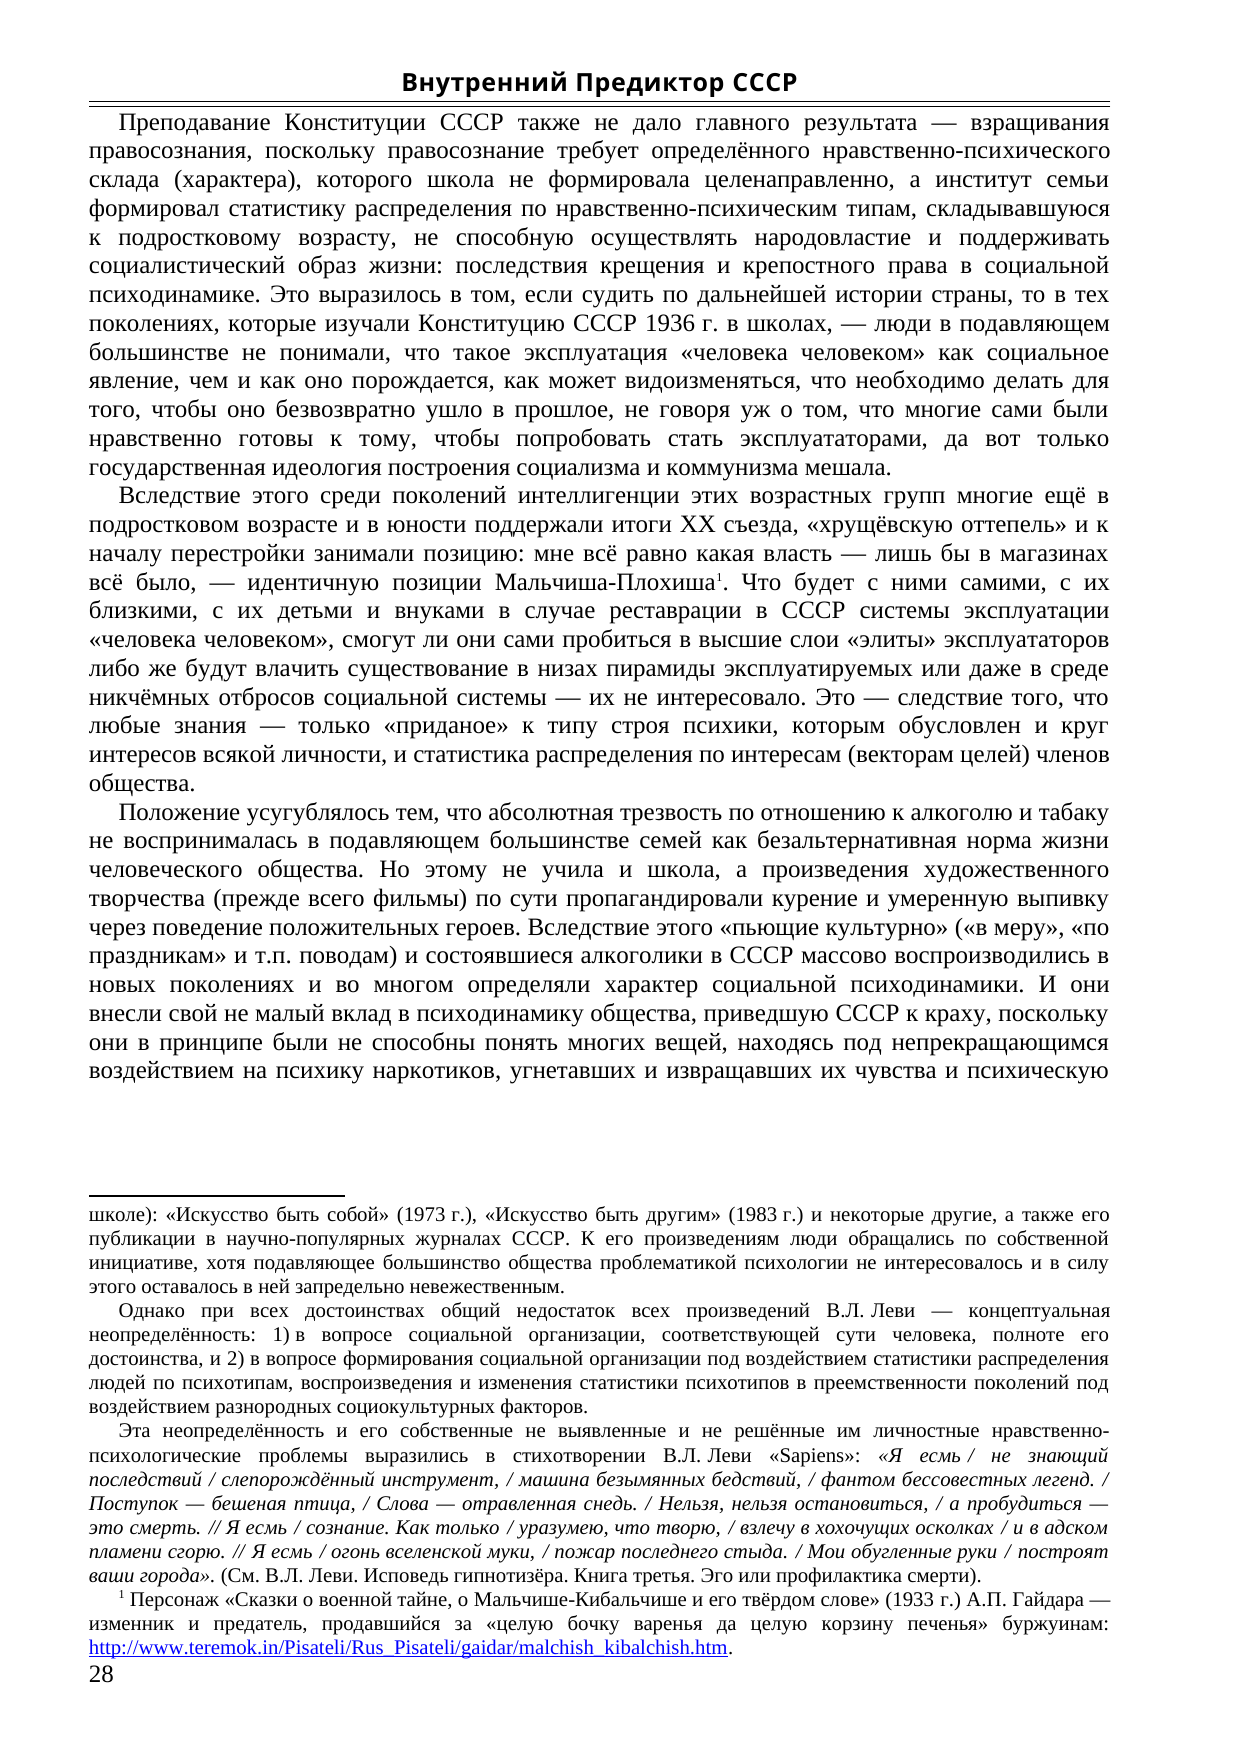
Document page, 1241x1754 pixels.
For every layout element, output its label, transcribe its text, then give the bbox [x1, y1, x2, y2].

text Персонаж «Сказки о военной тайне, о Мальчише-Кибальчише и его твёрдом слове» (1933 г.) А.П. Гайдара — изменник и предатель, продавшийся за «целую бочку варенья да целую корзину печенья» буржуинам: http://www.teremok.in/Pisateli/Rus_Pisateli/gaidar/malchish_kibalchish.htm. [89, 1587, 1110, 1659]
text Вследствие этого среди поколений интеллигенции этих возрастных групп многие ещё в подростковом возрасте и в юности поддержали итоги ХХ съезда, «хрущёвскую оттепель» и к началу перестройки занимали позицию: мне всё равно какая власть — лишь бы в магазинах всё было, — идентичную позиции Мальчиша-Плохиша. Что будет с ними самими, с их близкими, с их детьми и внуками в случае реставрации в СССР системы эксплуатации «человека человеком», смогут ли они сами пробиться в высшие слои «элиты» эксплуататоров либо же будут влачить существование в низах пирамиды эксплуатируемых или даже в среде никчёмных отбросов социальной системы — их не интересовало. Это — следствие того, что любые знания — только «приданое» к типу строя психики, которым обусловлен и круг интересов всякой личности, и статистика распределения по интересам (векторам целей) членов общества. [89, 480, 1110, 797]
text Однако при всех достоинствах общий недостаток всех произведений В.Л. Леви — концептуальная неопределённость: 1) в вопросе социальной организации, соответствующей сути человека, полноте его достоинства, и 2) в вопросе формирования социальной организации под воздействием статистики распределения людей по психотипам, воспроизведения и изменения статистики психотипов в преемственности поколений под воздействием разнородных социокультурных факторов. [89, 1298, 1110, 1418]
text Положение усугублялось тем, что абсолютная трезвость по отношению к алкоголю и табаку не воспринималась в подавляющем большинстве семей как безальтернативная норма жизни человеческого общества. Но этому не учила и школа, а произведения художественного творчества (прежде всего фильмы) по сути пропагандировали курение и умеренную выпивку через поведение положительных героев. Вследствие этого «пьющие культурно» («в меру», «по праздникам» и т.п. поводам) и состоявшиеся алкоголики в СССР массово воспроизводились в новых поколениях и во многом определяли характер социальной психодинамики. И они внесли свой не малый вклад в психодинамику общества, приведшую СССР к краху, поскольку они в принципе были не способны понять многих вещей, находясь под непрекращающимся воздействием на психику наркотиков, угнетавших и извращавших их чувства и психическую [89, 797, 1110, 1084]
text школе): «Искусство быть собой» (1973 г.), «Искусство быть другим» (1983 г.) и некоторые другие, а также его публикации в научно-популярных журналах СССР. К его произведениям люди обращались по собственной инициативе, хотя подавляющее большинство общества проблематикой психологии не интересовалось и в силу этого оставалось в ней запредельно невежественным. [89, 1202, 1110, 1298]
text Преподавание Конституции СССР также не дало главного результата — взращивания правосознания, поскольку правосознание требует определённого нравственно-пси­хи­ческого склада (характера), которого школа не формировала целенаправленно, а институт семьи формировал статистику распределения по нравственно-психи­чес­ким типам, складывавшуюся к подростковому возрасту, не способную осуществлять народовластие и поддерживать социалистический образ жизни: последствия крещения и крепостного права в социальной психодинамике. Это выразилось в том, если судить по дальнейшей истории страны, то в тех поколениях, которые изучали Конституцию СССР 1936 г. в школах, — люди в подавляющем большинстве не понимали, что такое эксплуатация «человека человеком» как социальное явление, чем и как оно порождается, как может видоизменяться, что необходимо делать для того, чтобы оно безвозвратно ушло в прошлое, не говоря уж о том, что многие сами были нравственно готовы к тому, чтобы попробовать стать эксплуататорами, да вот только государственная идеология построения социализма и коммунизма мешала. [89, 107, 1110, 480]
text Эта неопределённость и его собственные не выявленные и не решённые им личностные нравственно-психологические проблемы выразились в стихотворении В.Л. Леви «Sapiens»: «Я есмь / не знающий последствий / слепорождённый инструмент, / машина безымянных бедствий, / фантом бессовестных легенд. / Поступок — бешеная птица, / Слова — отравленная снедь. / Нельзя, нельзя остановиться, / а пробудиться — это смерть. // Я есмь / сознание. Как только / уразумею, что творю, / взлечу в хохочущих осколках / и в адском пламени сгорю. // Я есмь / огонь вселенской муки, / пожар последнего стыда. / Мои обугленные руки / построят ваши города». (См. В.Л. Леви. Исповедь гипнотизёра. Книга третья. Эго или профилактика смерти). [89, 1418, 1110, 1587]
